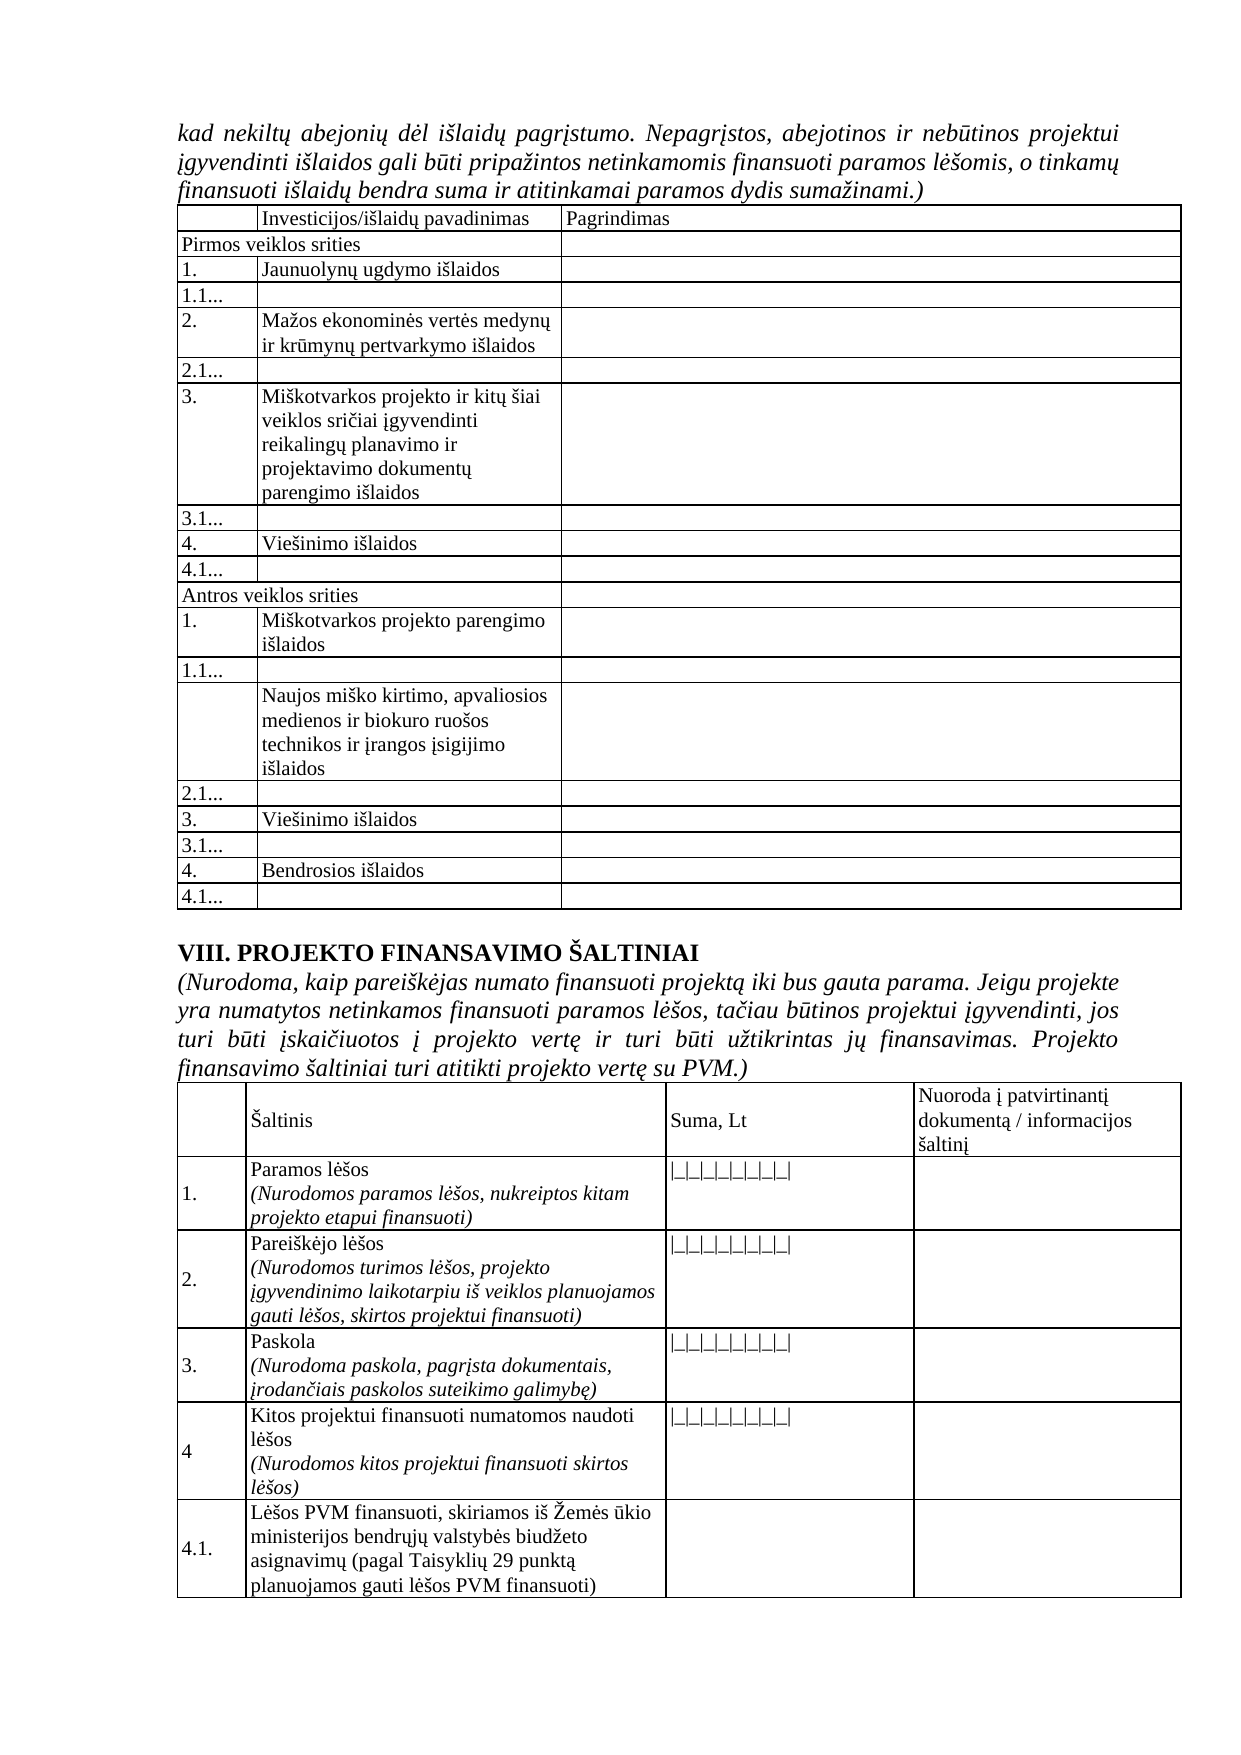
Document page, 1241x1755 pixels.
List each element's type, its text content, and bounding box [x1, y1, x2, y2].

table_cell Pirmos veiklos srities [178, 232, 561, 256]
table_header Suma, Lt [667, 1083, 913, 1156]
table_cell 4.1... [178, 884, 257, 908]
table_cell [915, 1403, 1180, 1499]
table_cell Lėšos PVM finansuoti, skiriamos iš Žemės ūkio ministerijos bendrųjų valstybės biudžeto asignavimų (pagal Taisyklių 29 punktą planuojamos gauti lėšos PVM finansuoti) [247, 1500, 665, 1597]
table_cell [562, 658, 1180, 682]
table_cell [562, 884, 1180, 908]
table_cell [562, 506, 1180, 530]
table_cell [178, 683, 257, 780]
table_cell [562, 531, 1180, 555]
table_cell 4.1. [178, 1500, 245, 1597]
table_cell |_|_|_|_|_|_|_|_| [667, 1403, 913, 1499]
table_cell [915, 1157, 1180, 1229]
table_cell |_|_|_|_|_|_|_|_| [667, 1329, 913, 1401]
table_cell [915, 1500, 1180, 1597]
table_cell [258, 283, 561, 307]
table_cell 3. [178, 384, 257, 504]
table_cell [562, 608, 1180, 656]
text (Nurodoma, kaip pareiškėjas numato finansuoti projektą iki bus gauta parama. Jeigu projekte yra numatytos netinkamos finansuoti paramos lėšos, tačiau būtinos projektui įgyvendinti, jos turi būti įskaičiuotos į projekto vertę ir turi būti užtikrintas jų finansavimas. Projekto finansavimo šaltiniai turi atitikti projekto vertę su PVM.) [177, 967, 1122, 1082]
table_cell Naujos miško kirtimo, apvaliosios medienos ir biokuro ruošos technikos ir įrangos įsigijimo išlaidos [258, 683, 561, 780]
table_cell Antros veiklos srities [178, 583, 561, 607]
table_header Investicijos/išlaidų pavadinimas [258, 206, 561, 230]
table_cell [562, 807, 1180, 831]
table_cell Paramos lėšos (Nurodomos paramos lėšos, nukreiptos kitam projekto etapui finansuoti) [247, 1157, 665, 1229]
table_cell [562, 858, 1180, 882]
table_cell Paskola (Nurodoma paskola, pagrįsta dokumentais, įrodančiais paskolos suteikimo galimybę) [247, 1329, 665, 1401]
table_cell 3. [178, 1329, 245, 1401]
table_cell 3. [178, 807, 257, 831]
table_cell [258, 833, 561, 857]
text kad nekiltų abejonių dėl išlaidų pagrįstumo. Nepagrįstos, abejotinos ir nebūtinos projektui įgyvendinti išlaidos gali būti pripažintos netinkamomis finansuoti paramos lėšomis, o tinkamų finansuoti išlaidų bendra suma ir atitinkamai paramos dydis sumažinami.) [177, 118, 1122, 204]
table_cell [915, 1231, 1180, 1327]
table_cell 1.1... [178, 283, 257, 307]
table_cell Viešinimo išlaidos [258, 807, 561, 831]
table_cell 2. [178, 1231, 245, 1327]
table_cell [258, 781, 561, 805]
table_cell [562, 358, 1180, 382]
table_cell [562, 833, 1180, 857]
table_cell [258, 884, 561, 908]
table_cell [258, 358, 561, 382]
table_cell [562, 781, 1180, 805]
table_cell Mažos ekonominės vertės medynų ir krūmynų pertvarkymo išlaidos [258, 308, 561, 357]
table_cell [915, 1329, 1180, 1401]
table_cell 4. [178, 531, 257, 555]
table_cell 3.1... [178, 833, 257, 857]
table_cell [258, 506, 561, 530]
table_cell 2. [178, 308, 257, 357]
table_header [178, 1083, 245, 1156]
table_header Šaltinis [247, 1083, 665, 1156]
table_cell [667, 1500, 913, 1597]
table_cell [562, 683, 1180, 780]
table_cell Kitos projektui finansuoti numatomos naudoti lėšos (Nurodomos kitos projektui finansuoti skirtos lėšos) [247, 1403, 665, 1499]
table_header [178, 206, 257, 230]
table_cell 4.1... [178, 557, 257, 581]
table_cell Miškotvarkos projekto parengimo išlaidos [258, 608, 561, 656]
table_cell [562, 283, 1180, 307]
table_cell 4 [178, 1403, 245, 1499]
table_cell [258, 557, 561, 581]
table_cell 1. [178, 1157, 245, 1229]
table_cell 2.1... [178, 358, 257, 382]
table_header Pagrindimas [562, 206, 1180, 230]
table_cell Jaunuolynų ugdymo išlaidos [258, 257, 561, 281]
table_cell [562, 384, 1180, 504]
table_cell [562, 583, 1180, 607]
table_cell [562, 232, 1180, 256]
table_cell [562, 557, 1180, 581]
table_cell [562, 257, 1180, 281]
table_cell |_|_|_|_|_|_|_|_| [667, 1157, 913, 1229]
table_cell 1.1... [178, 658, 257, 682]
table_cell [258, 658, 561, 682]
table_cell |_|_|_|_|_|_|_|_| [667, 1231, 913, 1327]
table_cell 4. [178, 858, 257, 882]
table_cell Miškotvarkos projekto ir kitų šiai veiklos sričiai įgyvendinti reikalingų planavimo ir projektavimo dokumentų parengimo išlaidos [258, 384, 561, 504]
table_cell Viešinimo išlaidos [258, 531, 561, 555]
table_cell 1. [178, 257, 257, 281]
table_header Nuoroda į patvirtinantį dokumentą / informacijos šaltinį [915, 1083, 1180, 1156]
table_cell [562, 308, 1180, 357]
text VIII. PROJEKTO FINANSAVIMO ŠALTINIAI [177, 938, 1122, 967]
table_cell 3.1... [178, 506, 257, 530]
table_cell Pareiškėjo lėšos (Nurodomos turimos lėšos, projekto įgyvendinimo laikotarpiu iš veiklos planuojamos gauti lėšos, skirtos projektui finansuoti) [247, 1231, 665, 1327]
table_cell 1. [178, 608, 257, 656]
table_cell Bendrosios išlaidos [258, 858, 561, 882]
table_cell 2.1... [178, 781, 257, 805]
